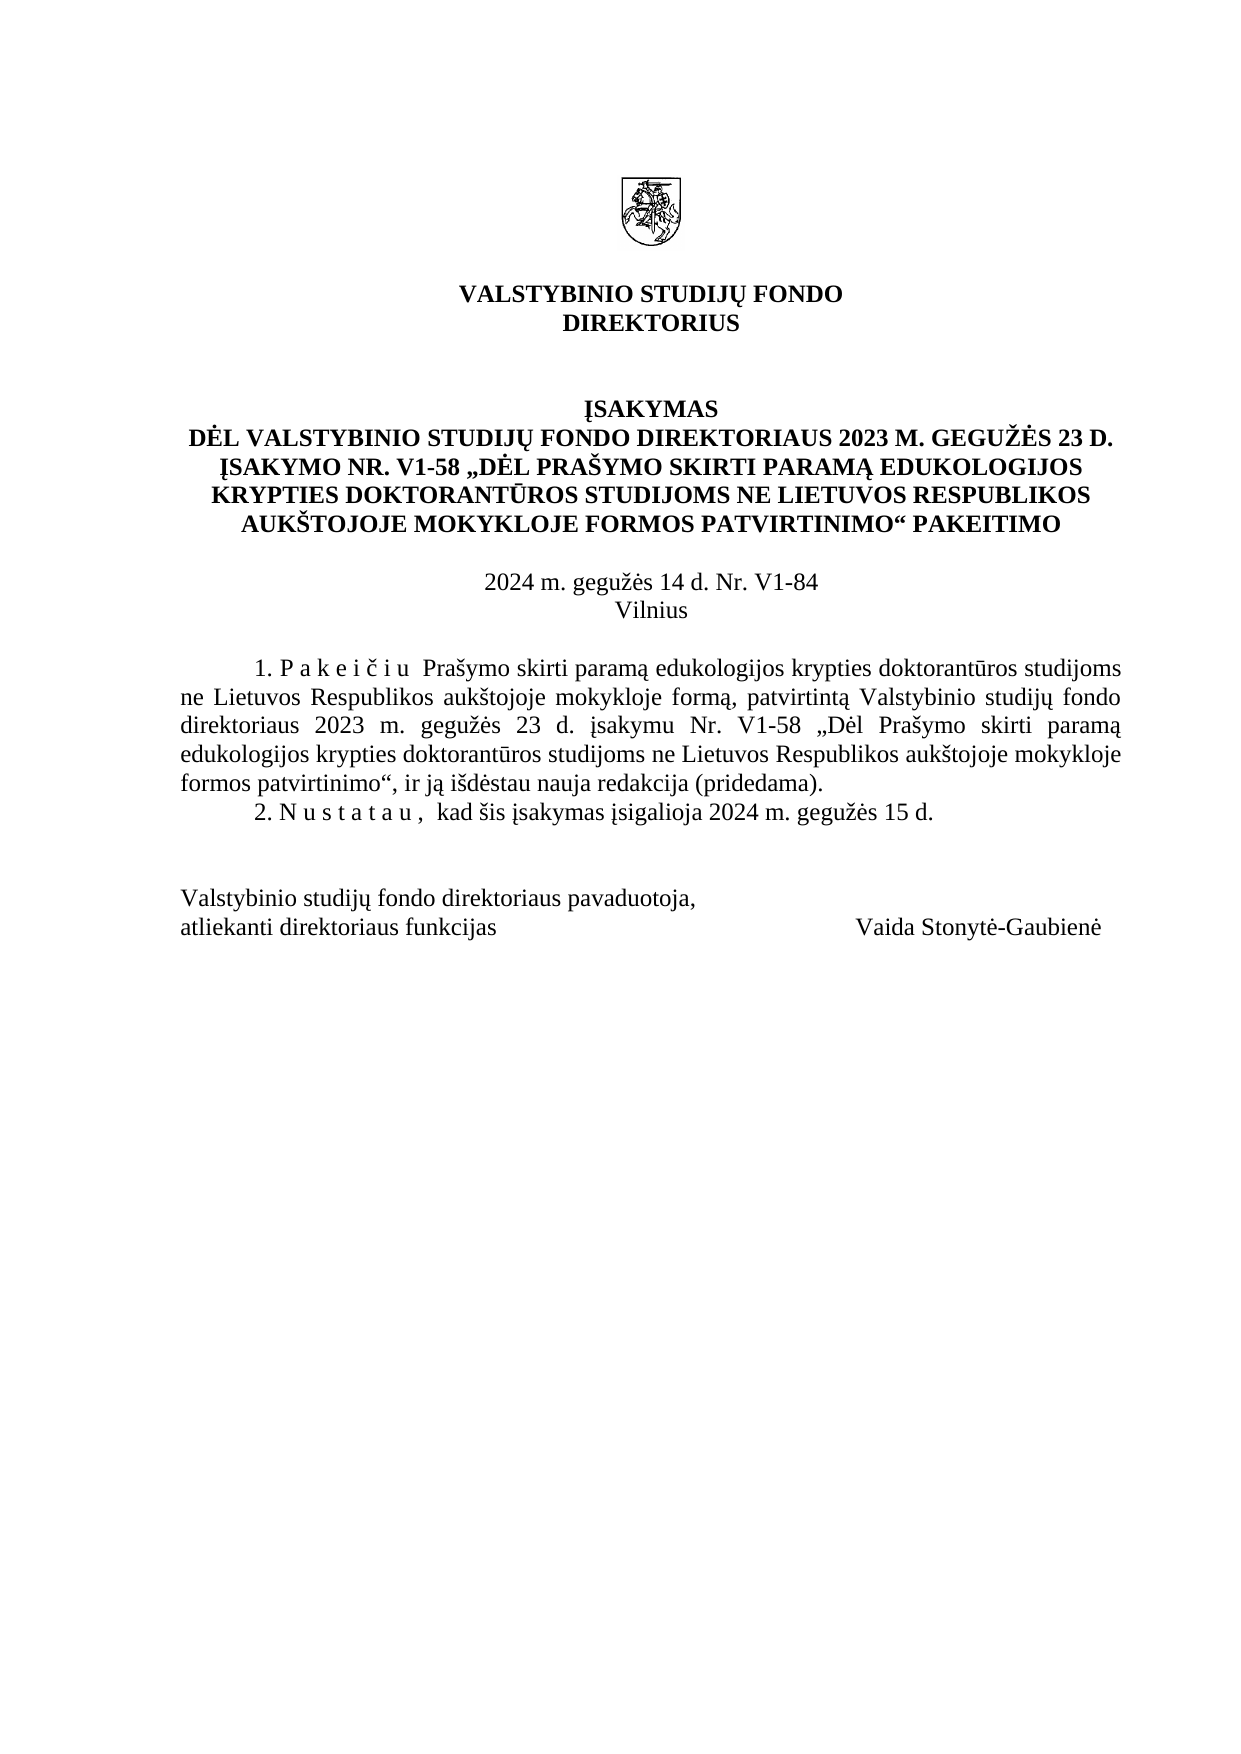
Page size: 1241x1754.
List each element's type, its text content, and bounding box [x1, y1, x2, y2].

text 1. Pakeičiu Prašymo skirti paramą edukologijos krypties doktorantūros studijoms ne Lietuvos Respublikos aukštojoje mokykloje formą, patvirtintą Valstybinio studijų fondo direktoriaus 2023 m. gegužės 23 d. įsakymu Nr. V1-58 „Dėl Prašymo skirti paramą edukologijos krypties doktorantūros studijoms ne Lietuvos Respublikos aukštojoje mokykloje formos patvirtinimo“, ir ją išdėstau nauja redakcija (pridedama). [180, 653, 1122, 797]
text 2. Nustatau, kad šis įsakymas įsigalioja 2024 m. gegužės 15 d. [180, 797, 1122, 826]
text atliekanti direktoriaus funkcijas Vaida Stonytė-Gaubienė [180, 912, 1122, 941]
text ĮSAKYMAS [180, 394, 1122, 423]
text 2024 m. gegužės 14 d. Nr. V1-84 [180, 567, 1122, 596]
text direktorius [180, 308, 1122, 337]
text Valstybinio studijų fondo direktoriaus pavaduotoja, [180, 883, 1122, 912]
text valstybinio studijų fondo [180, 279, 1122, 308]
text Vilnius [180, 596, 1122, 624]
text DĖL VALSTYBINIO STUDIJŲ FONDO DIREKTORIAUS 2023 M. GEGUŽĖS 23 D. ĮSAKYMO NR. V1-58 „DĖL PRAŠYMO SKIRTI PARAMĄ EDUKOLOGIJOS KRYPTIES DOKTORANTŪROS STUDIJOMS NE LIETUVOS RESPUBLIKOS AUKŠTOJOJE MOKYKLOJE FORMOS PATVIRTINIMO“ PAKEITIMO [180, 423, 1122, 538]
